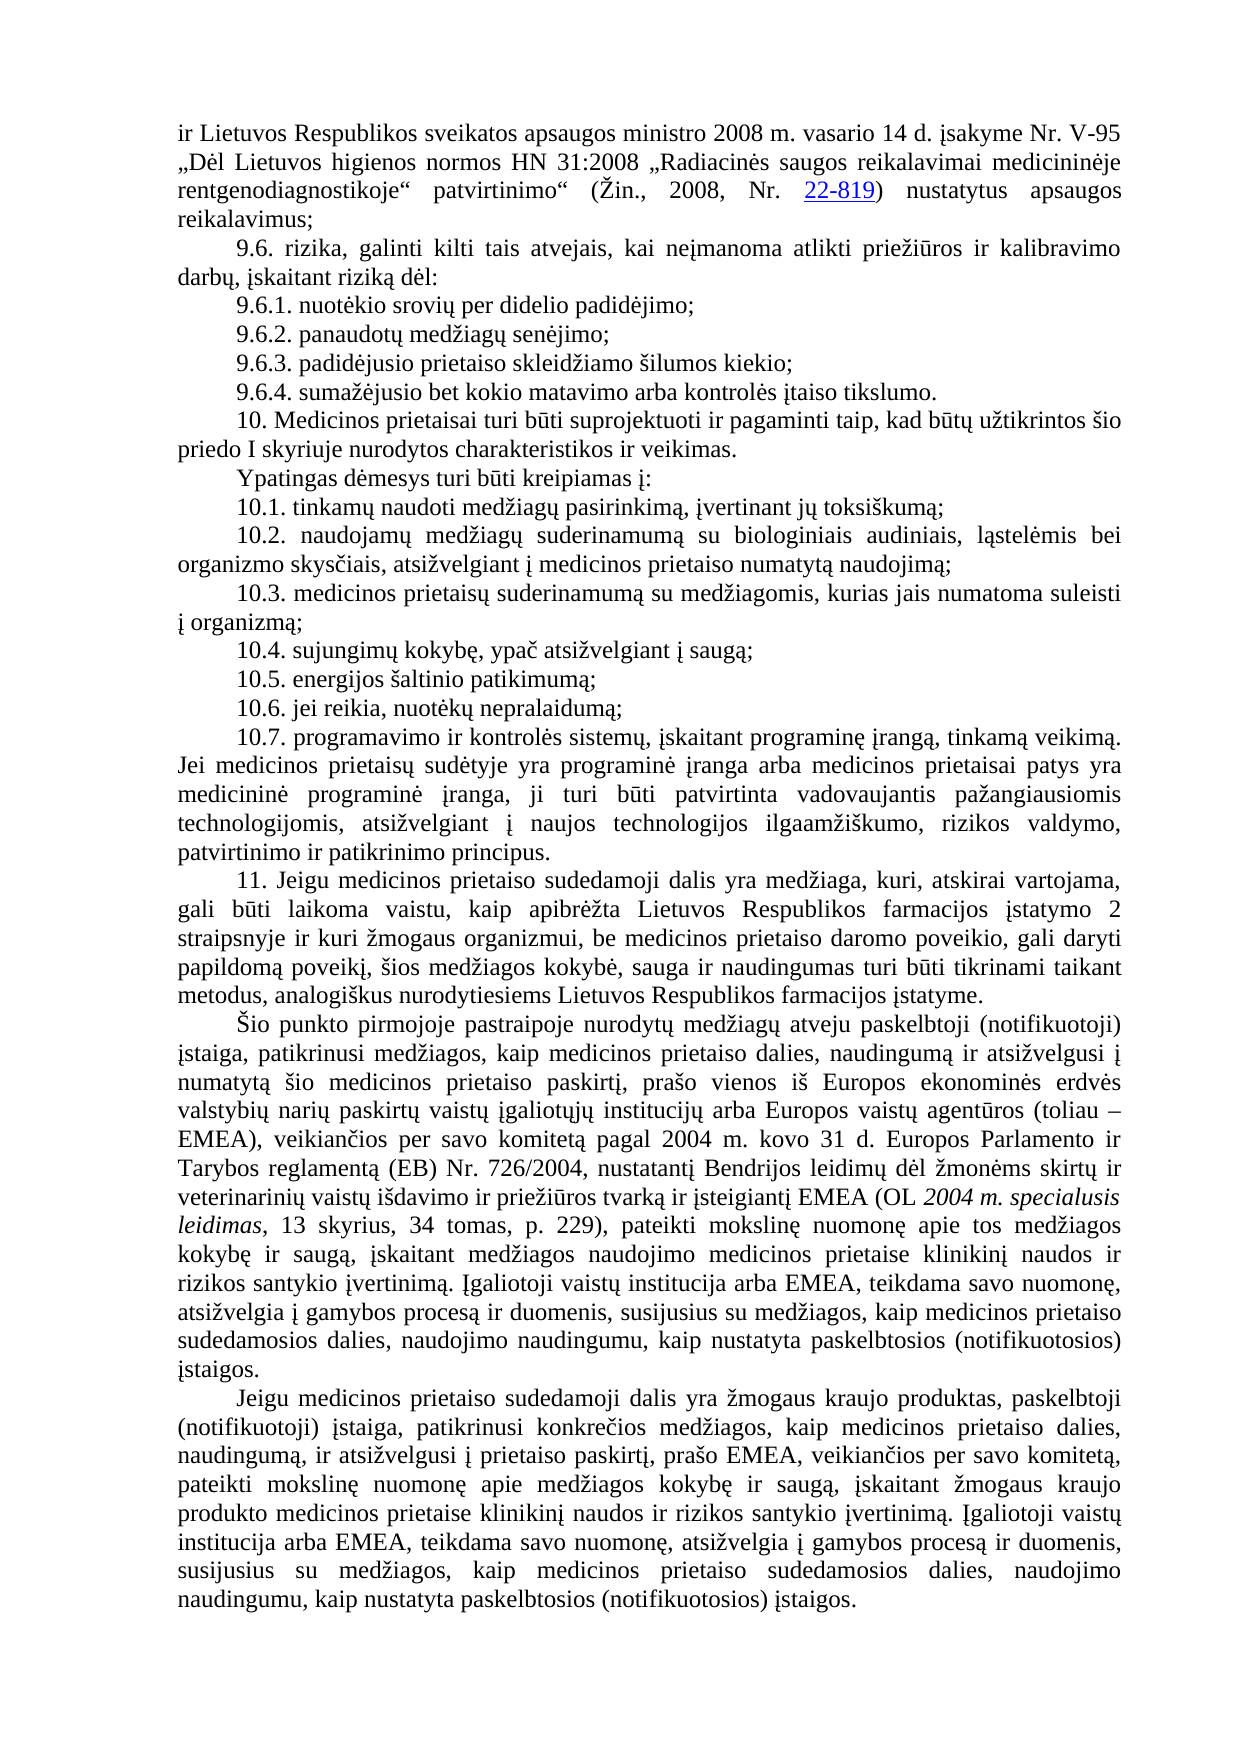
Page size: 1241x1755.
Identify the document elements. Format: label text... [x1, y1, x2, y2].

text 10.4. sujungimų kokybę, ypač atsižvelgiant į saugą; [177, 636, 1122, 664]
text 9.6.3. padidėjusio prietaiso skleidžiamo šilumos kiekio; [177, 348, 1122, 377]
text 11. Jeigu medicinos prietaiso sudedamoji dalis yra medžiaga, kuri, atskirai vartojama, gali būti laikoma vaistu, kaip apibrėžta Lietuvos Respublikos farmacijos įstatymo 2 straipsnyje ir kuri žmogaus organizmui, be medicinos prietaiso daromo poveikio, gali daryti papildomą poveikį, šios medžiagos kokybė, sauga ir naudingumas turi būti tikrinami taikant metodus, analogiškus nurodytiesiems Lietuvos Respublikos farmacijos įstatyme. [177, 866, 1122, 1009]
text 9.6.2. panaudotų medžiagų senėjimo; [177, 319, 1122, 348]
text 9.6.4. sumažėjusio bet kokio matavimo arba kontrolės įtaiso tikslumo. [177, 377, 1122, 406]
text Šio punkto pirmojoje pastraipoje nurodytų medžiagų atveju paskelbtoji (notifikuotoji) įstaiga, patikrinusi medžiagos, kaip medicinos prietaiso dalies, naudingumą ir atsižvelgusi į numatytą šio medicinos prietaiso paskirtį, prašo vienos iš Europos ekonominės erdvės valstybių narių paskirtų vaistų įgaliotųjų institucijų arba Europos vaistų agentūros (toliau – EMEA), veikiančios per savo komitetą pagal 2004 m. kovo 31 d. Europos Parlamento ir Tarybos reglamentą (EB) Nr. 726/2004, nustatantį Bendrijos leidimų dėl žmonėms skirtų ir veterinarinių vaistų išdavimo ir priežiūros tvarką ir įsteigiantį EMEA (OL 2004 m. specialusis leidimas, 13 skyrius, 34 tomas, p. 229), pateikti mokslinę nuomonę apie tos medžiagos kokybę ir saugą, įskaitant medžiagos naudojimo medicinos prietaise klinikinį naudos ir rizikos santykio įvertinimą. Įgaliotoji vaistų institucija arba EMEA, teikdama savo nuomonę, atsižvelgia į gamybos procesą ir duomenis, susijusius su medžiagos, kaip medicinos prietaiso sudedamosios dalies, naudojimo naudingumu, kaip nustatyta paskelbtosios (notifikuotosios) įstaigos. [177, 1009, 1122, 1383]
text 10.6. jei reikia, nuotėkų nepralaidumą; [177, 693, 1122, 722]
text ir Lietuvos Respublikos sveikatos apsaugos ministro 2008 m. vasario 14 d. įsakyme Nr. V-95 „Dėl Lietuvos higienos normos HN 31:2008 „Radiacinės saugos reikalavimai medicininėje rentgenodiagnostikoje“ patvirtinimo“ (Žin., 2008, Nr. 22-819) nustatytus apsaugos reikalavimus; [177, 118, 1122, 233]
text 9.6.1. nuotėkio srovių per didelio padidėjimo; [177, 291, 1122, 319]
text Jeigu medicinos prietaiso sudedamoji dalis yra žmogaus kraujo produktas, paskelbtoji (notifikuotoji) įstaiga, patikrinusi konkrečios medžiagos, kaip medicinos prietaiso dalies, naudingumą, ir atsižvelgusi į prietaiso paskirtį, prašo EMEA, veikiančios per savo komitetą, pateikti mokslinę nuomonę apie medžiagos kokybę ir saugą, įskaitant žmogaus kraujo produkto medicinos prietaise klinikinį naudos ir rizikos santykio įvertinimą. Įgaliotoji vaistų institucija arba EMEA, teikdama savo nuomonę, atsižvelgia į gamybos procesą ir duomenis, susijusius su medžiagos, kaip medicinos prietaiso sudedamosios dalies, naudojimo naudingumu, kaip nustatyta paskelbtosios (notifikuotosios) įstaigos. [177, 1383, 1122, 1613]
text 10. Medicinos prietaisai turi būti suprojektuoti ir pagaminti taip, kad būtų užtikrintos šio priedo I skyriuje nurodytos charakteristikos ir veikimas. [177, 406, 1122, 463]
text 10.1. tinkamų naudoti medžiagų pasirinkimą, įvertinant jų toksiškumą; [177, 492, 1122, 521]
text 9.6. rizika, galinti kilti tais atvejais, kai neįmanoma atlikti priežiūros ir kalibravimo darbų, įskaitant riziką dėl: [177, 233, 1122, 291]
text Ypatingas dėmesys turi būti kreipiamas į: [177, 463, 1122, 492]
text 10.2. naudojamų medžiagų suderinamumą su biologiniais audiniais, ląstelėmis bei organizmo skysčiais, atsižvelgiant į medicinos prietaiso numatytą naudojimą; [177, 521, 1122, 578]
text 10.5. energijos šaltinio patikimumą; [177, 664, 1122, 693]
text 10.3. medicinos prietaisų suderinamumą su medžiagomis, kurias jais numatoma suleisti į organizmą; [177, 578, 1122, 636]
text 10.7. programavimo ir kontrolės sistemų, įskaitant programinę įrangą, tinkamą veikimą. Jei medicinos prietaisų sudėtyje yra programinė įranga arba medicinos prietaisai patys yra medicininė programinė įranga, ji turi būti patvirtinta vadovaujantis pažangiausiomis technologijomis, atsižvelgiant į naujos technologijos ilgaamžiškumo, rizikos valdymo, patvirtinimo ir patikrinimo principus. [177, 722, 1122, 866]
